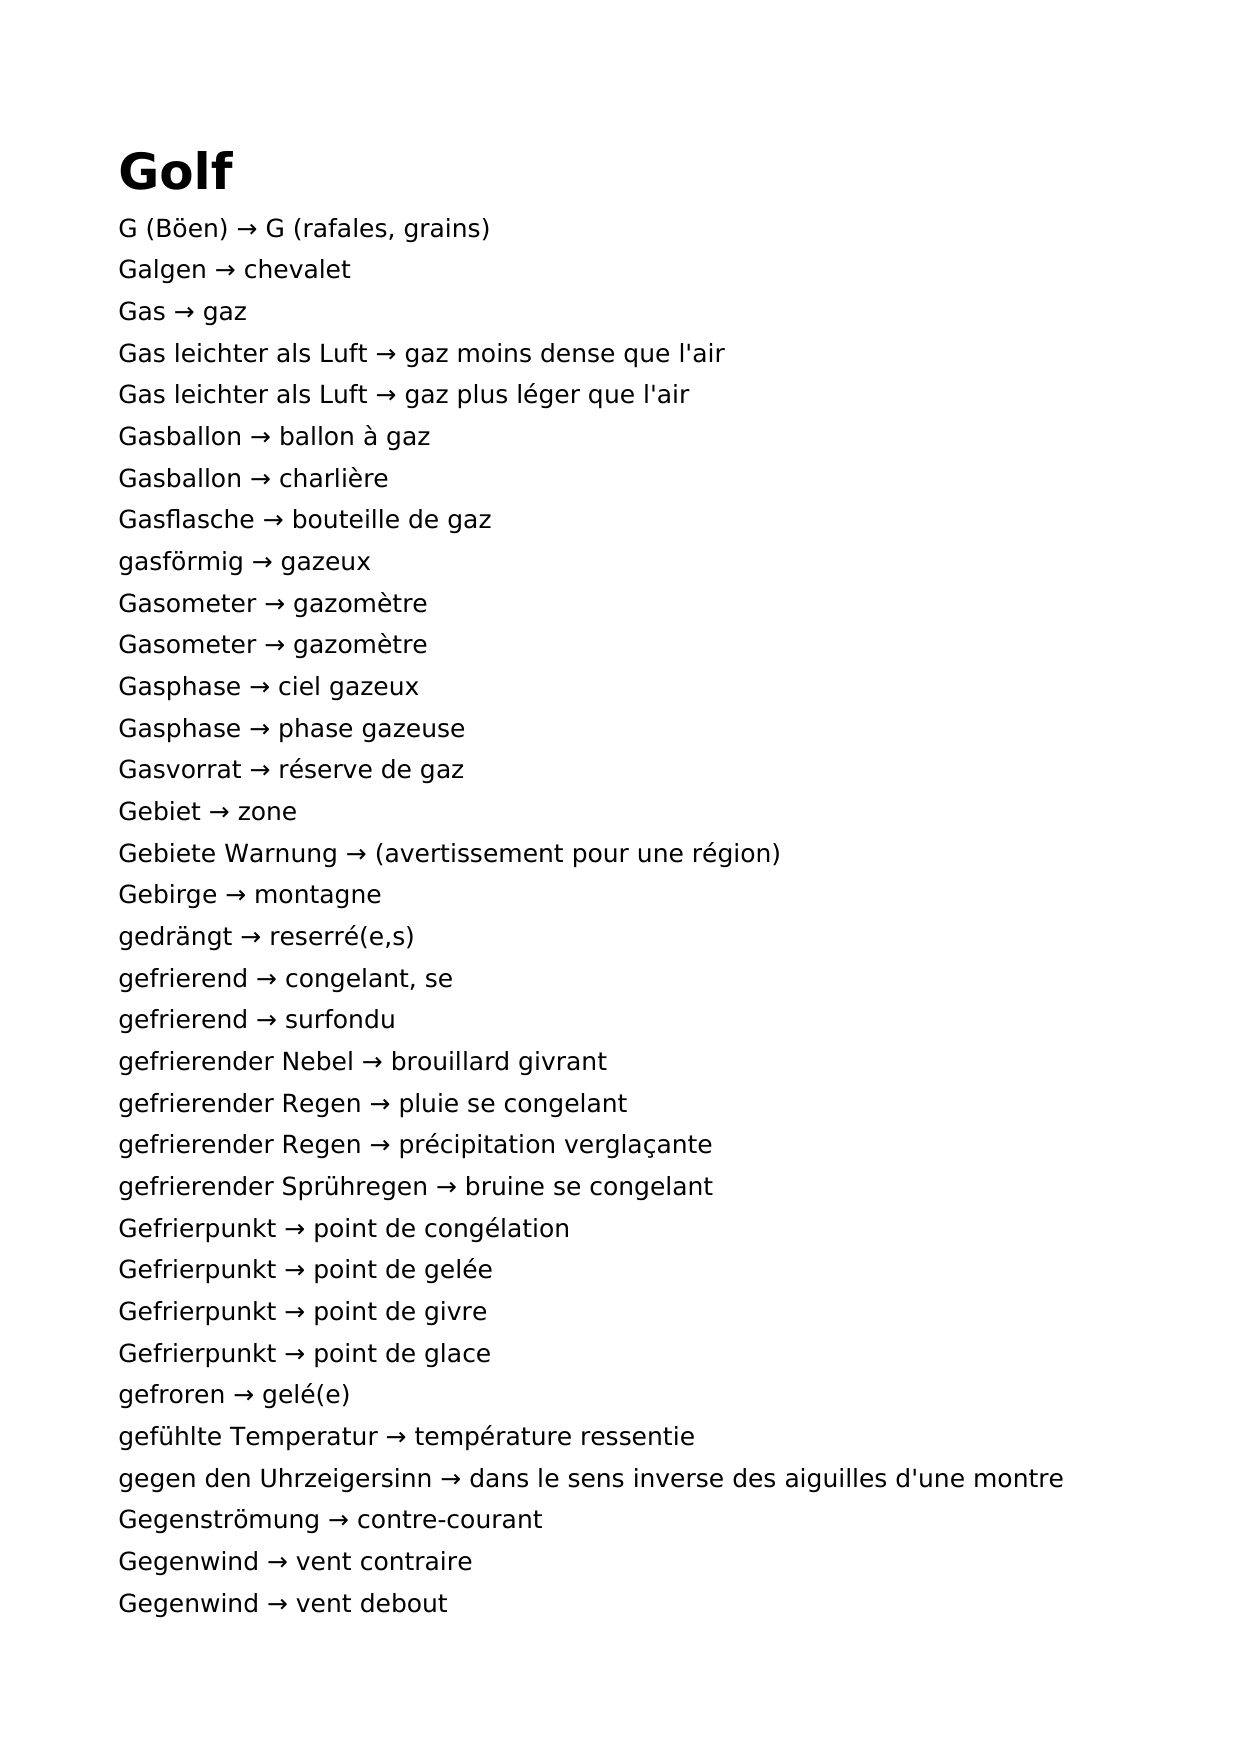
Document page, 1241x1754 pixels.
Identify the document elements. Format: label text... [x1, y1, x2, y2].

text G (Böen) → G (rafales, grains) [118, 214, 1122, 243]
text Gebiete Warnung → (avertissement pour une région) [118, 839, 1122, 868]
text Gasphase → ciel gazeux [118, 672, 1122, 701]
text Gasballon → ballon à gaz [118, 422, 1122, 451]
text Gefrierpunkt → point de glace [118, 1339, 1122, 1368]
text Gasphase → phase gazeuse [118, 714, 1122, 743]
text gefrierender Regen → pluie se congelant [118, 1089, 1122, 1118]
text gefrierend → surfondu [118, 1006, 1122, 1035]
text Gasometer → gazomètre [118, 589, 1122, 618]
text Gas leichter als Luft → gaz moins dense que l'air [118, 339, 1122, 368]
text gefühlte Temperatur → température ressentie [118, 1422, 1122, 1451]
text Gebirge → montagne [118, 881, 1122, 910]
text gefroren → gelé(e) [118, 1381, 1122, 1410]
text Gasvorrat → réserve de gaz [118, 756, 1122, 785]
text gedrängt → reserré(e,s) [118, 922, 1122, 951]
text Gegenströmung → contre-courant [118, 1506, 1122, 1535]
text Gefrierpunkt → point de givre [118, 1297, 1122, 1326]
text Gas → gaz [118, 297, 1122, 326]
text Gegenwind → vent contraire [118, 1547, 1122, 1576]
text Gebiet → zone [118, 797, 1122, 826]
text gefrierender Sprühregen → bruine se congelant [118, 1172, 1122, 1201]
text Gasometer → gazomètre [118, 631, 1122, 660]
text Gasflasche → bouteille de gaz [118, 506, 1122, 535]
text gefrierender Regen → précipitation verglaçante [118, 1131, 1122, 1160]
text Gefrierpunkt → point de gelée [118, 1256, 1122, 1285]
subtitle Golf [118, 143, 1122, 201]
text gefrierend → congelant, se [118, 964, 1122, 993]
text gasförmig → gazeux [118, 547, 1122, 576]
text Gegenwind → vent debout [118, 1589, 1122, 1618]
text Gefrierpunkt → point de congélation [118, 1214, 1122, 1243]
text gefrierender Nebel → brouillard givrant [118, 1047, 1122, 1076]
text Gasballon → charlière [118, 464, 1122, 493]
text gegen den Uhrzeigersinn → dans le sens inverse des aiguilles d'une montre [118, 1464, 1122, 1493]
text Galgen → chevalet [118, 256, 1122, 285]
text Gas leichter als Luft → gaz plus léger que l'air [118, 381, 1122, 410]
